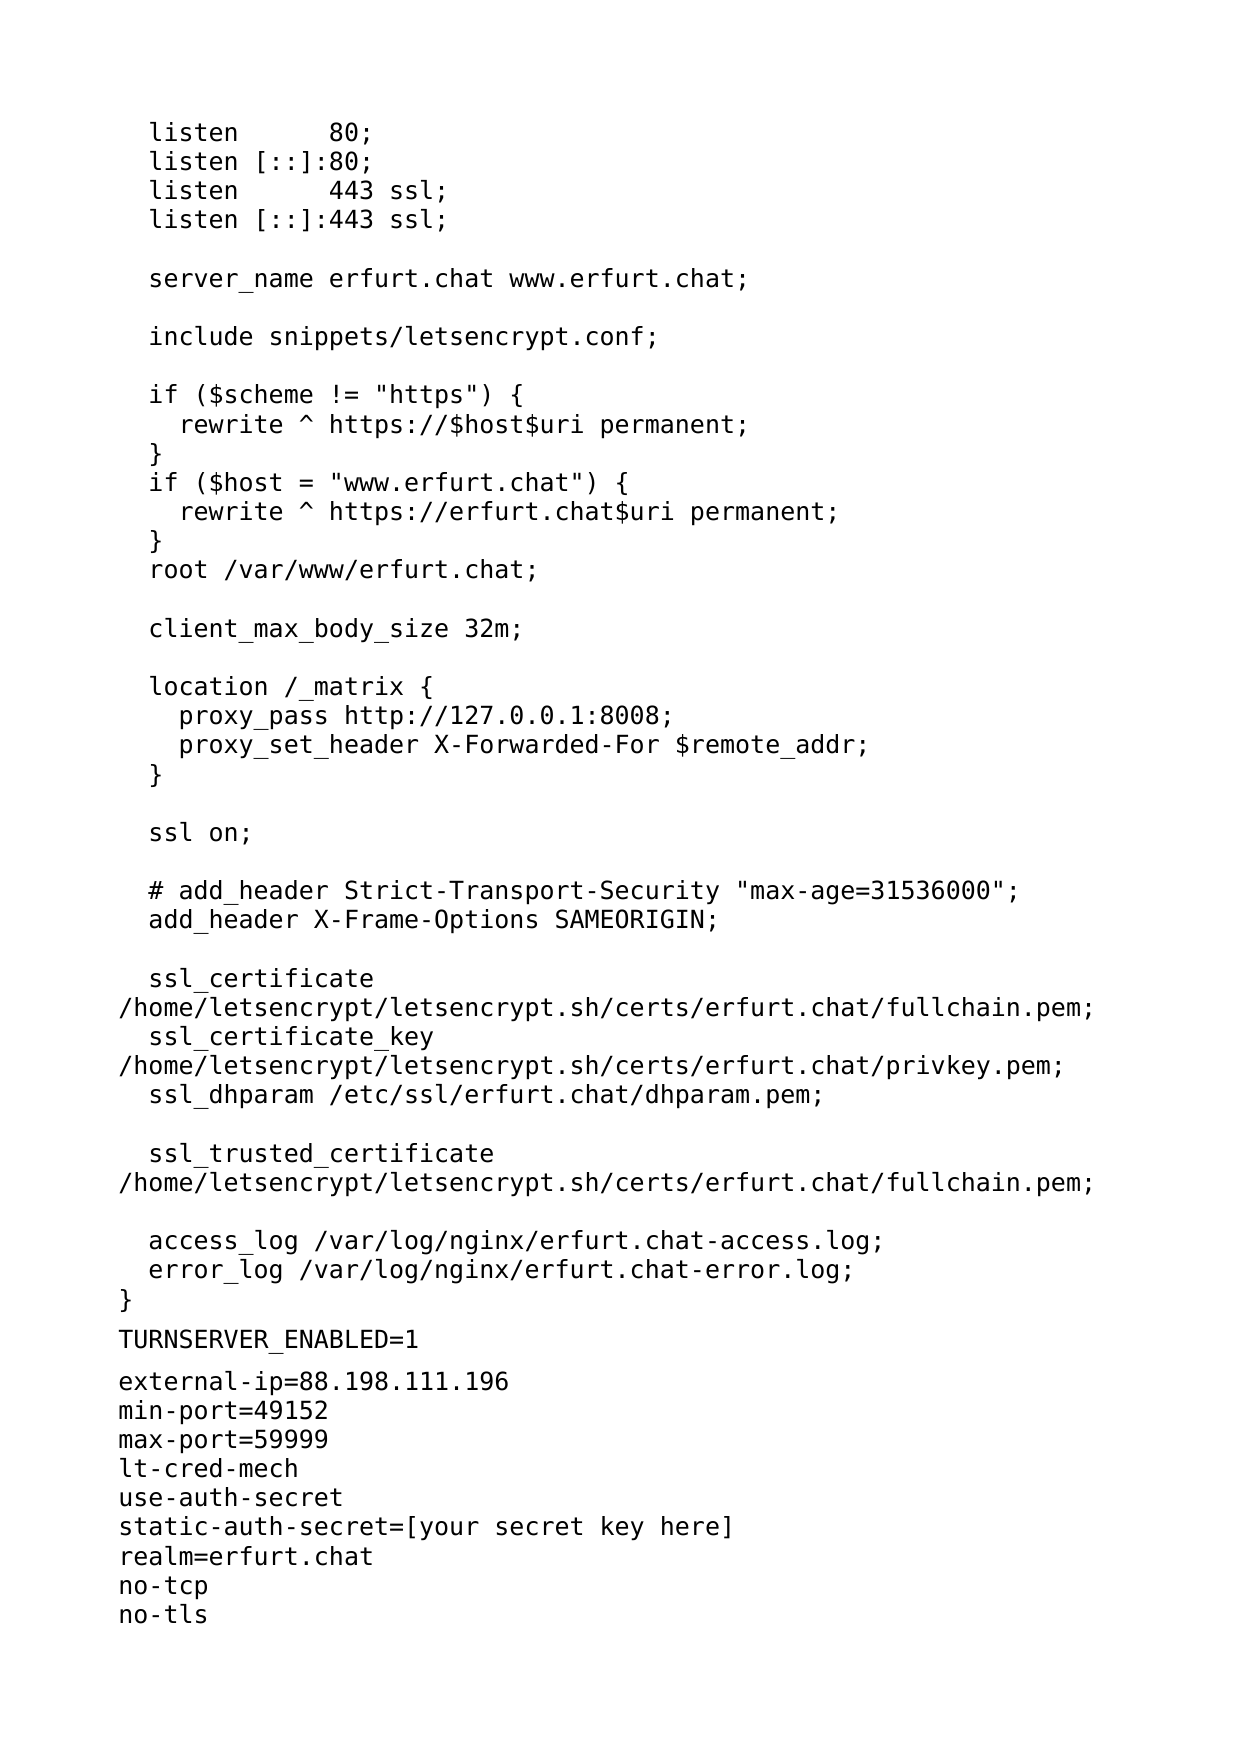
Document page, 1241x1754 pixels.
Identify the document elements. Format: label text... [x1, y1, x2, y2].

text external-ip=88.198.111.196 min-port=49152 max-port=59999 lt-cred-mech use-auth-secret static-auth-secret=[your secret key here] realm=erfurt.chat no-tcp no-tls [118, 1367, 1122, 1629]
text listen 80; listen [::]:80; listen 443 ssl; listen [::]:443 ssl; server_name erfurt.chat www.erfurt.chat; include snippets/letsencrypt.conf; if ($scheme != "https") { rewrite ^ https://$host$uri permanent; } if ($host = "www.erfurt.chat") { rewrite ^ https://erfurt.chat$uri permanent; } root /var/www/erfurt.chat; client_max_body_size 32m; location /_matrix { proxy_pass http://127.0.0.1:8008; proxy_set_header X-Forwarded-For $remote_addr; } ssl on; # add_header Strict-Transport-Security "max-age=31536000"; add_header X-Frame-Options SAMEORIGIN; ssl_certificate /home/letsencrypt/letsencrypt.sh/certs/erfurt.chat/fullchain.pem; ssl_certificate_key /home/letsencrypt/letsencrypt.sh/certs/erfurt.chat/privkey.pem; ssl_dhparam /etc/ssl/erfurt.chat/dhparam.pem; ssl_trusted_certificate /home/letsencrypt/letsencrypt.sh/certs/erfurt.chat/fullchain.pem; access_log /var/log/nginx/erfurt.chat-access.log; error_log /var/log/nginx/erfurt.chat-error.log; } [118, 118, 1122, 1314]
text TURNSERVER_ENABLED=1 [118, 1326, 1122, 1355]
